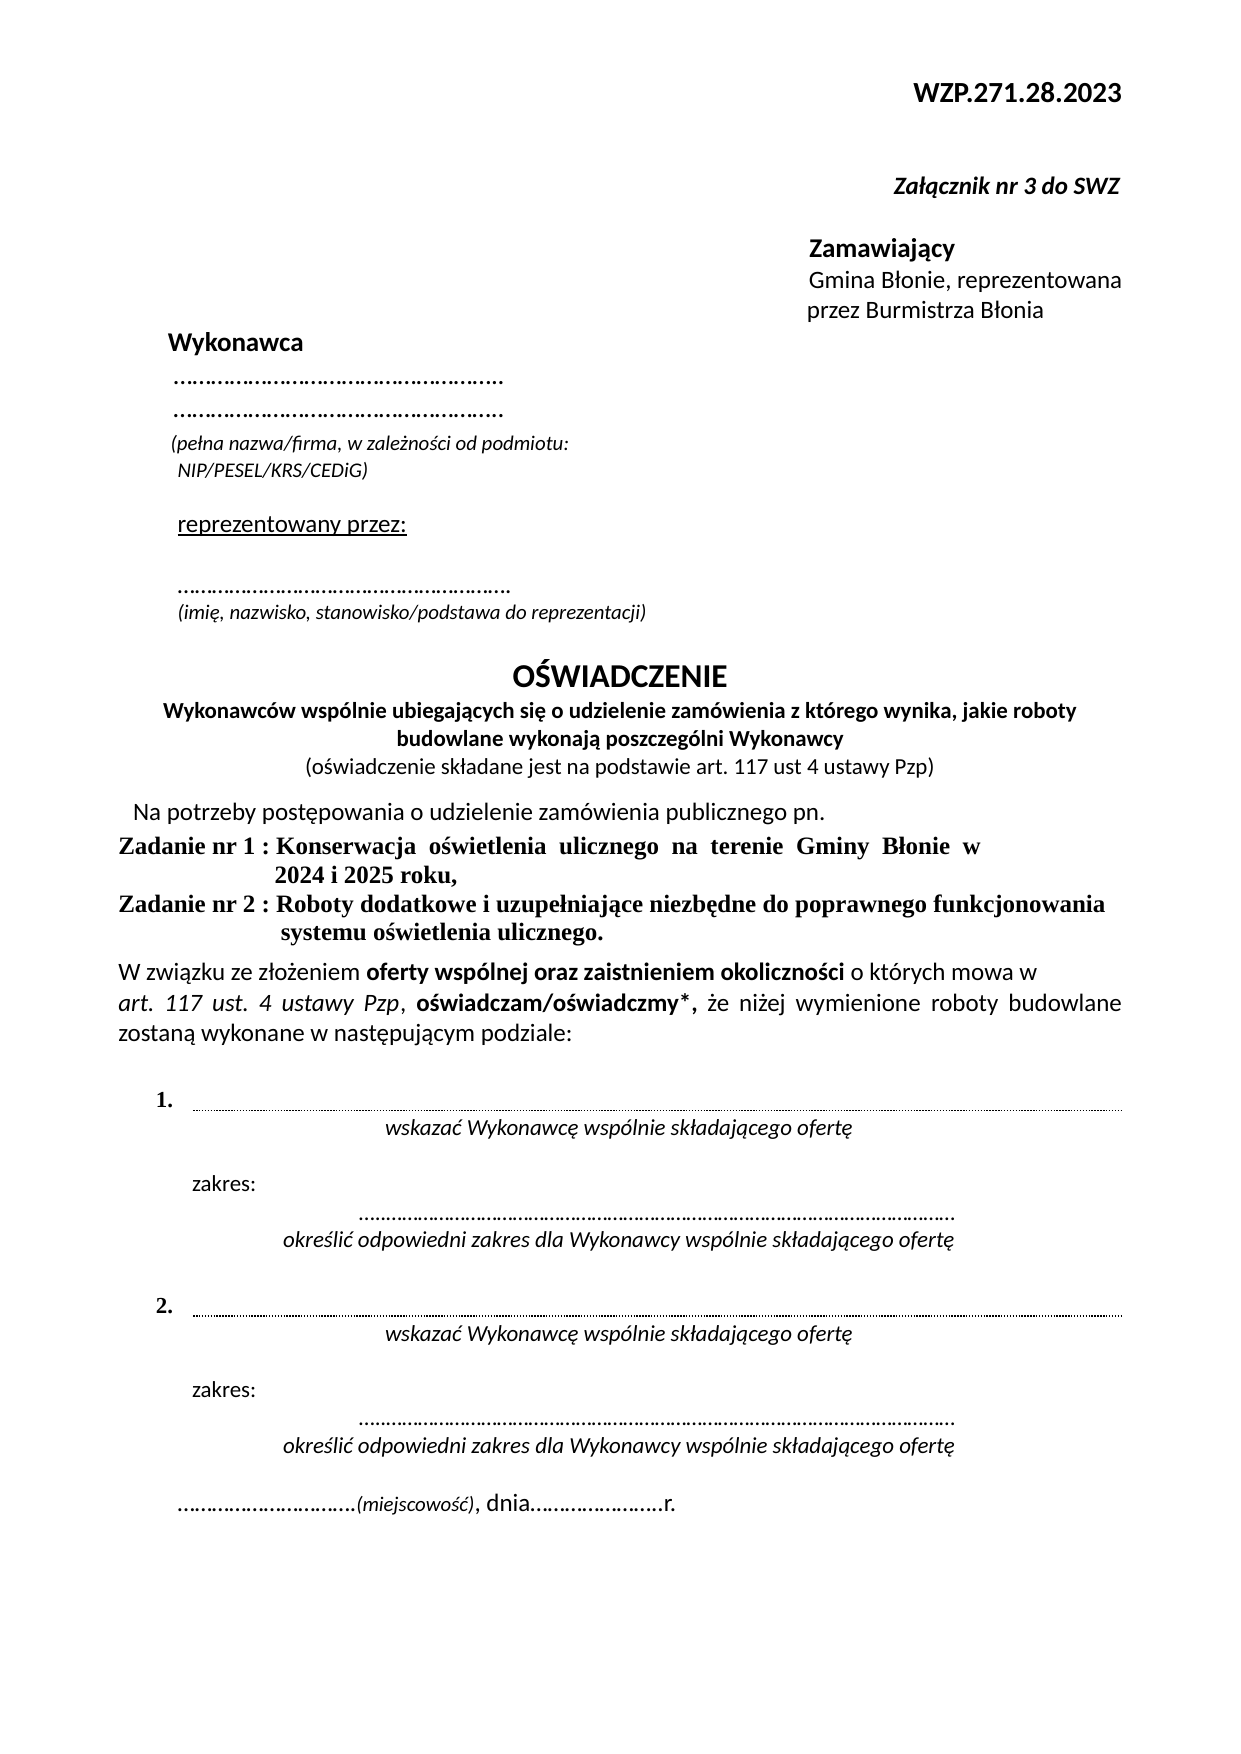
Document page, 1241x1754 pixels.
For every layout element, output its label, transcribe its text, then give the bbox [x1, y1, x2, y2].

text …………………………………………….. [118, 358, 1122, 391]
text ………………………….(miejscowość), dnia…………………..r. [177, 1487, 1122, 1518]
text zakres: [118, 1375, 1122, 1403]
text Na potrzeby postępowania o udzielenie zamówienia publicznego pn. [133, 796, 1122, 826]
text (pełna nazwa/firma, w zależności od podmiotu: [118, 424, 1122, 457]
text określić odpowiedni zakres dla Wykonawcy wspólnie składającego ofertę [118, 1226, 1122, 1254]
text Zamawiający [809, 231, 1122, 264]
text reprezentowany przez: [177, 508, 1122, 538]
text Wykonawca [118, 325, 1122, 358]
text systemu oświetlenia ulicznego. [118, 917, 1122, 946]
text W związku ze złożeniem oferty wspólnej oraz zaistnieniem okoliczności o których mowa w [118, 956, 1122, 987]
text określić odpowiedni zakres dla Wykonawcy wspólnie składającego ofertę [118, 1431, 1122, 1459]
text wskazać Wykonawcę wspólnie składającego ofertę [118, 1113, 1122, 1142]
text Zadanie nr 1 : Konserwacja oświetlenia ulicznego na terenie Gminy Błonie w [118, 831, 1122, 860]
text NIP/PESEL/KRS/CEDiG) [177, 457, 1122, 483]
text art. 117 ust. 4 ustawy Pzp, oświadczam/oświadczmy*, że niżej wymienione roboty budowlane zostaną wykonane w następującym podziale: [118, 987, 1122, 1048]
text Gmina Błonie, reprezentowana [803, 264, 1167, 294]
text …………………………………………….. [118, 391, 1122, 424]
text (imię, nazwisko, stanowisko/podstawa do reprezentacji) [177, 599, 1122, 625]
text 2024 i 2025 roku, [118, 860, 1122, 889]
text …..……………………………………………………………………………………………… [118, 1198, 1122, 1226]
text Załącznik nr 3 do SWZ [118, 170, 1122, 201]
text …………………………………………………. [177, 569, 1122, 599]
text Wykonawców wspólnie ubiegających się o udzielenie zamówienia z którego wynika, jakie roboty budowlane wykonają poszczególni Wykonawcy [118, 696, 1122, 752]
text …..……………………………………………………………………………………………… [118, 1403, 1122, 1431]
text (oświadczenie składane jest na podstawie art. 117 ust 4 ustawy Pzp) [118, 752, 1122, 780]
text OŚWIADCZENIE [118, 656, 1122, 696]
text wskazać Wykonawcę wspólnie składającego ofertę [118, 1319, 1122, 1347]
text zakres: [118, 1169, 1122, 1198]
text Zadanie nr 2 : Roboty dodatkowe i uzupełniające niezbędne do poprawnego funkcjonowania [118, 889, 1122, 917]
text przez Burmistrza Błonia [342, 294, 1122, 325]
